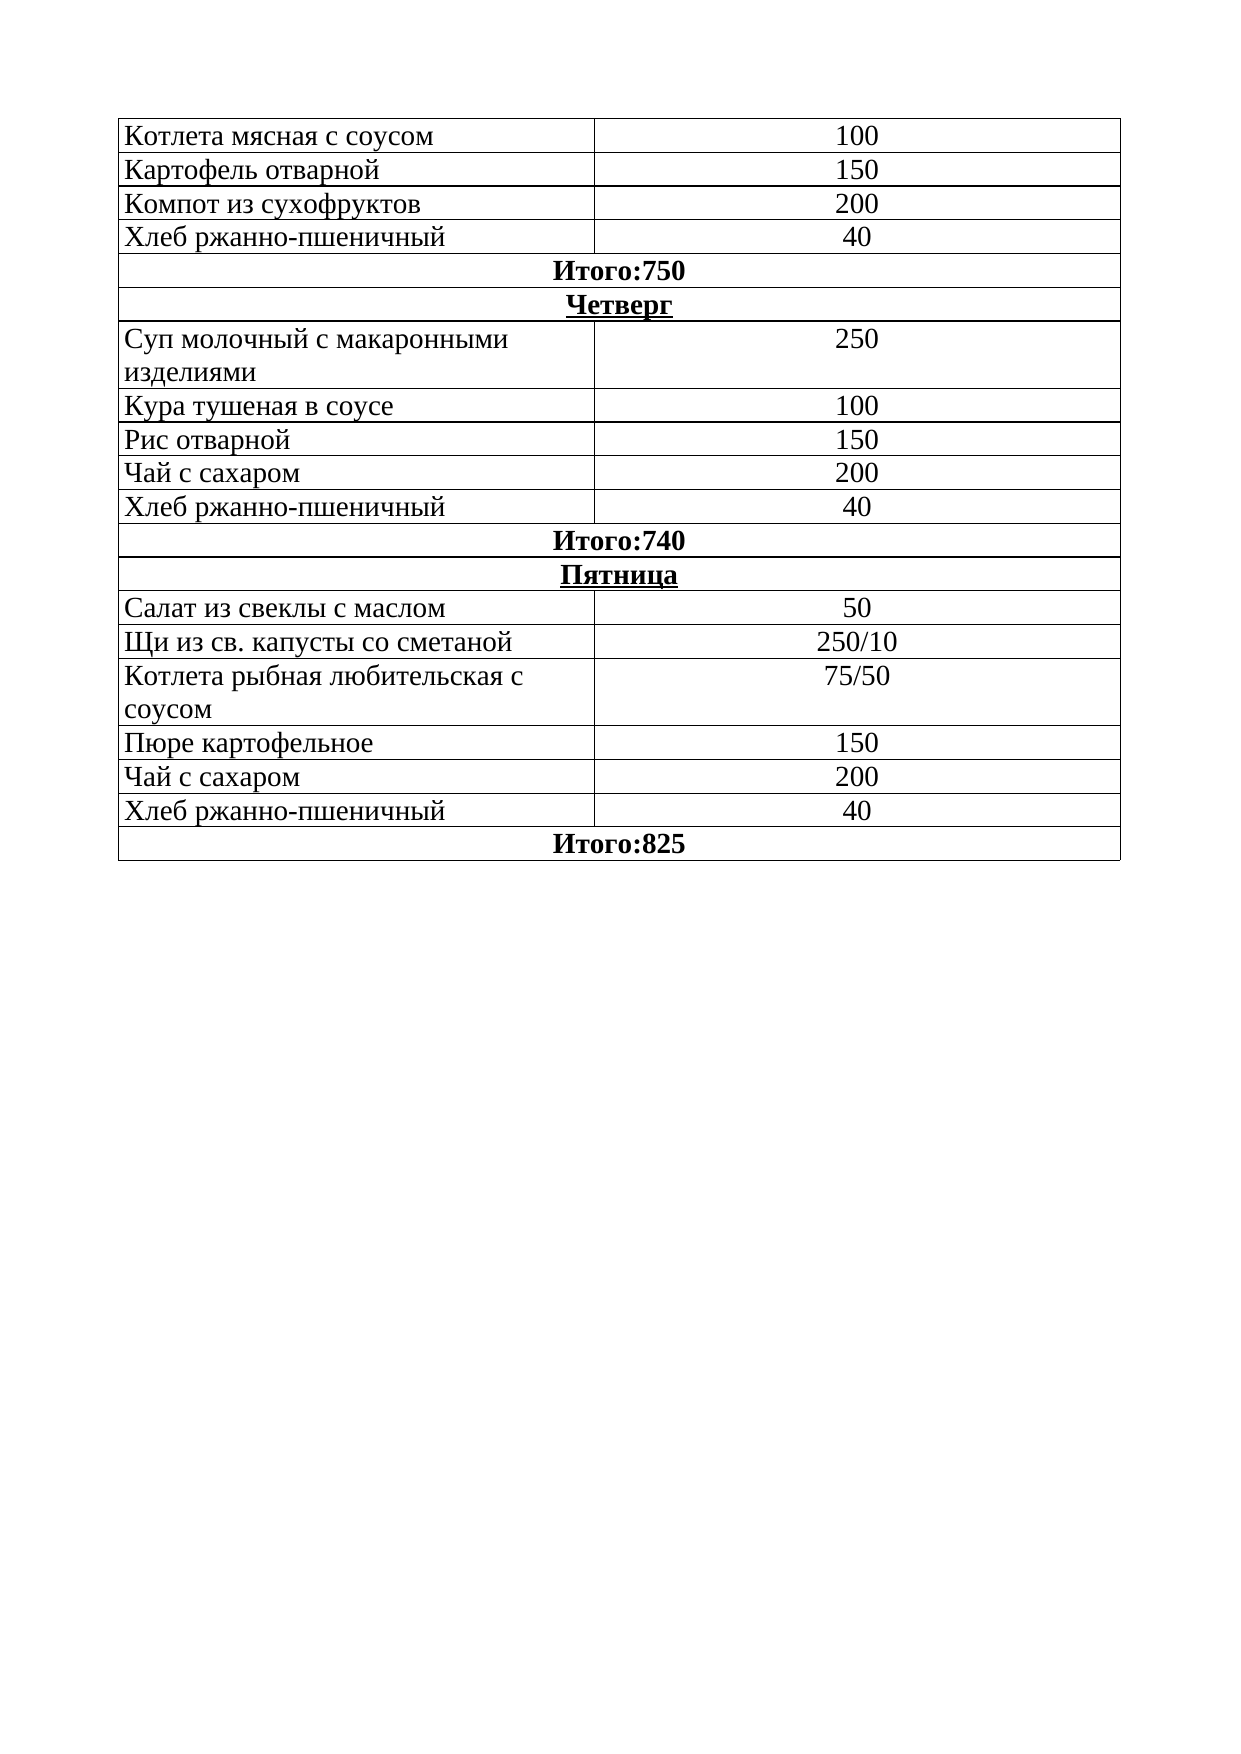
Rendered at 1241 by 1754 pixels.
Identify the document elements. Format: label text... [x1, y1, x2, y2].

table_cell Компот из сухофруктов [119, 187, 594, 219]
table_cell Котлета мясная с соусом [119, 119, 594, 152]
table_cell Пюре картофельное [119, 726, 594, 759]
table_cell 200 [595, 456, 1120, 489]
table_cell Хлеб ржанно-пшеничный [119, 794, 594, 826]
table_cell 200 [595, 760, 1120, 793]
table_cell Суп молочный с макаронными изделиями [119, 322, 594, 388]
table_cell 250 [595, 322, 1120, 388]
table_cell Итого:750 [119, 254, 1120, 287]
table_cell Хлеб ржанно-пшеничный [119, 220, 594, 253]
table_cell 40 [595, 220, 1120, 253]
table_cell Итого:825 [119, 827, 1120, 860]
table_cell 200 [595, 187, 1120, 219]
table_cell 150 [595, 726, 1120, 759]
table_cell Чай с сахаром [119, 760, 594, 793]
table_cell 100 [595, 389, 1120, 421]
table_cell Кура тушеная в соусе [119, 389, 594, 421]
table_cell Рис отварной [119, 423, 594, 455]
table_cell Картофель отварной [119, 153, 594, 185]
table_cell 40 [595, 794, 1120, 826]
table_cell Четверг [119, 288, 1120, 320]
table_cell Щи из св. капусты со сметаной [119, 625, 594, 658]
table_cell Салат из свеклы с маслом [119, 591, 594, 624]
table_cell Пятница [119, 558, 1120, 590]
table_cell Хлеб ржанно-пшеничный [119, 490, 594, 523]
table_cell 75/50 [595, 659, 1120, 725]
table_cell 100 [595, 119, 1120, 152]
table_cell 150 [595, 423, 1120, 455]
table_cell Итого:740 [119, 524, 1120, 556]
table_cell 150 [595, 153, 1120, 185]
table_cell 50 [595, 591, 1120, 624]
table_cell Чай с сахаром [119, 456, 594, 489]
table_cell 250/10 [595, 625, 1120, 658]
table_cell 40 [595, 490, 1120, 523]
table_cell Котлета рыбная любительская с соусом [119, 659, 594, 725]
